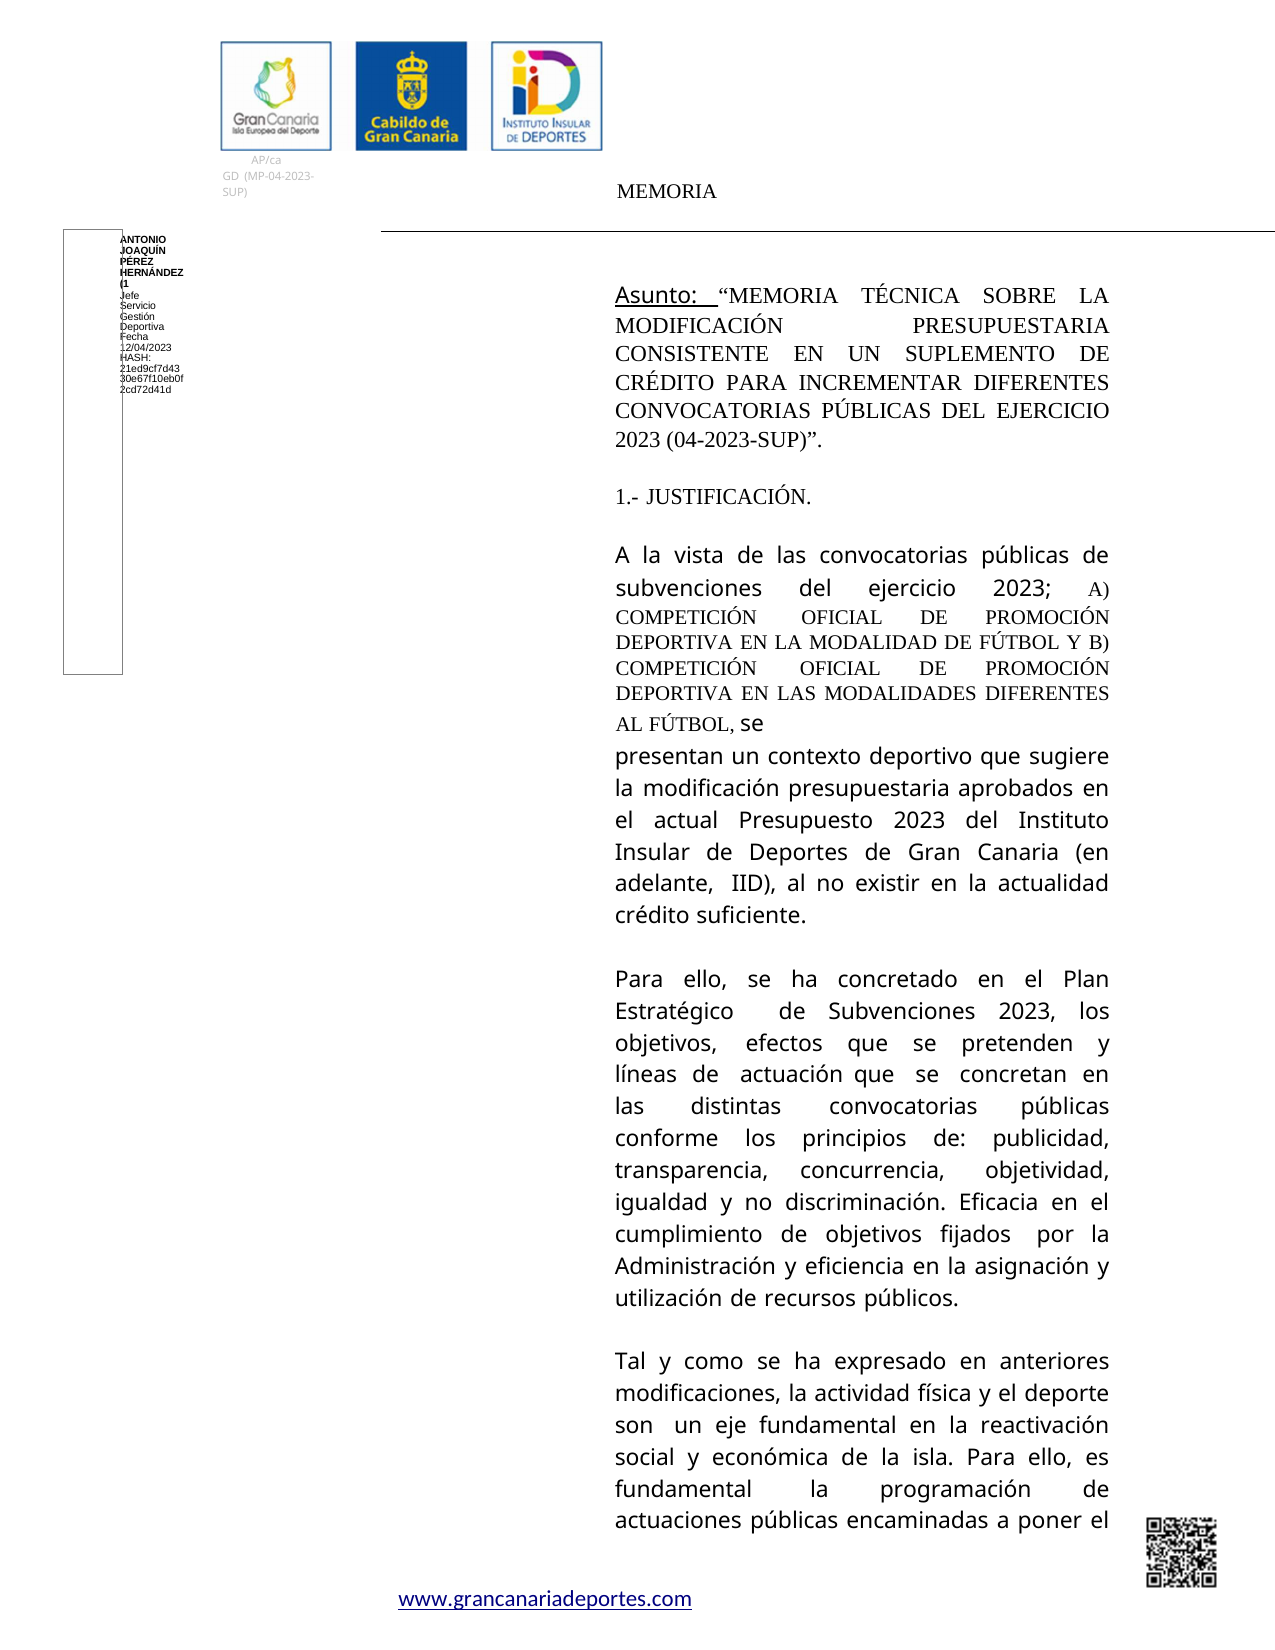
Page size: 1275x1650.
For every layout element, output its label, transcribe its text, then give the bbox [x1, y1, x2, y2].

text AP/ca [251, 152, 329, 168]
text Asunto: “MEMORIA TÉCNICA SOBRE LA MODIFICACIÓN PRESUPUESTARIA CONSISTENTE EN UN SUPLEMENTO DE CRÉDITO PARA INCREMENTAR DIFERENTES CONVOCATORIAS PÚBLICAS DEL EJERCICIO 2023 (04-2023-SUP)”. [615, 279, 1109, 452]
text Tal y como se ha expresado en anteriores modificaciones, la actividad física y el deporte son un eje fundamental en la reactivación social y económica de la isla. Para ello, es fundamental la programación de actuaciones públicas encaminadas a poner el máximo esfuerzo en dinamizar el sector deportivo, a través de la promoción deportiva que realizan los clubes deportivos de la isla de Gran Canaria. [614, 1345, 1109, 1536]
text Para ello, se ha concretado en el Plan Estratégico de Subvenciones 2023, los objetivos, efectos que se pretenden y líneas de actuación que se concretan en las distintas convocatorias públicas conforme los principios de: publicidad, transparencia, concurrencia, objetividad, igualdad y no discriminación. Eficacia en el cumplimiento de objetivos fijados por la Administración y eficiencia en la asignación y utilización de recursos públicos. [614, 963, 1109, 1313]
text A la vista de las convocatorias públicas de subvenciones del ejercicio 2023; A) COMPETICIÓN OFICIAL DE PROMOCIÓN DEPORTIVA EN LA MODALIDAD DE FÚTBOL Y B) COMPETICIÓN OFICIAL DE PROMOCIÓN DEPORTIVA EN LAS MODALIDADES DIFERENTES AL FÚTBOL, se [615, 539, 1109, 738]
text presentan un contexto deportivo que sugiere la modificación presupuestaria aprobados en el actual Presupuesto 2023 del Instituto Insular de Deportes de Gran Canaria (en adelante, IID), al no existir en la actualidad crédito suficiente. [614, 740, 1109, 931]
text GD (MP-04-2023-SUP) [222, 168, 329, 199]
text MEMORIA [617, 179, 1275, 203]
text 1.- JUSTIFICACIÓN. [615, 483, 1275, 509]
